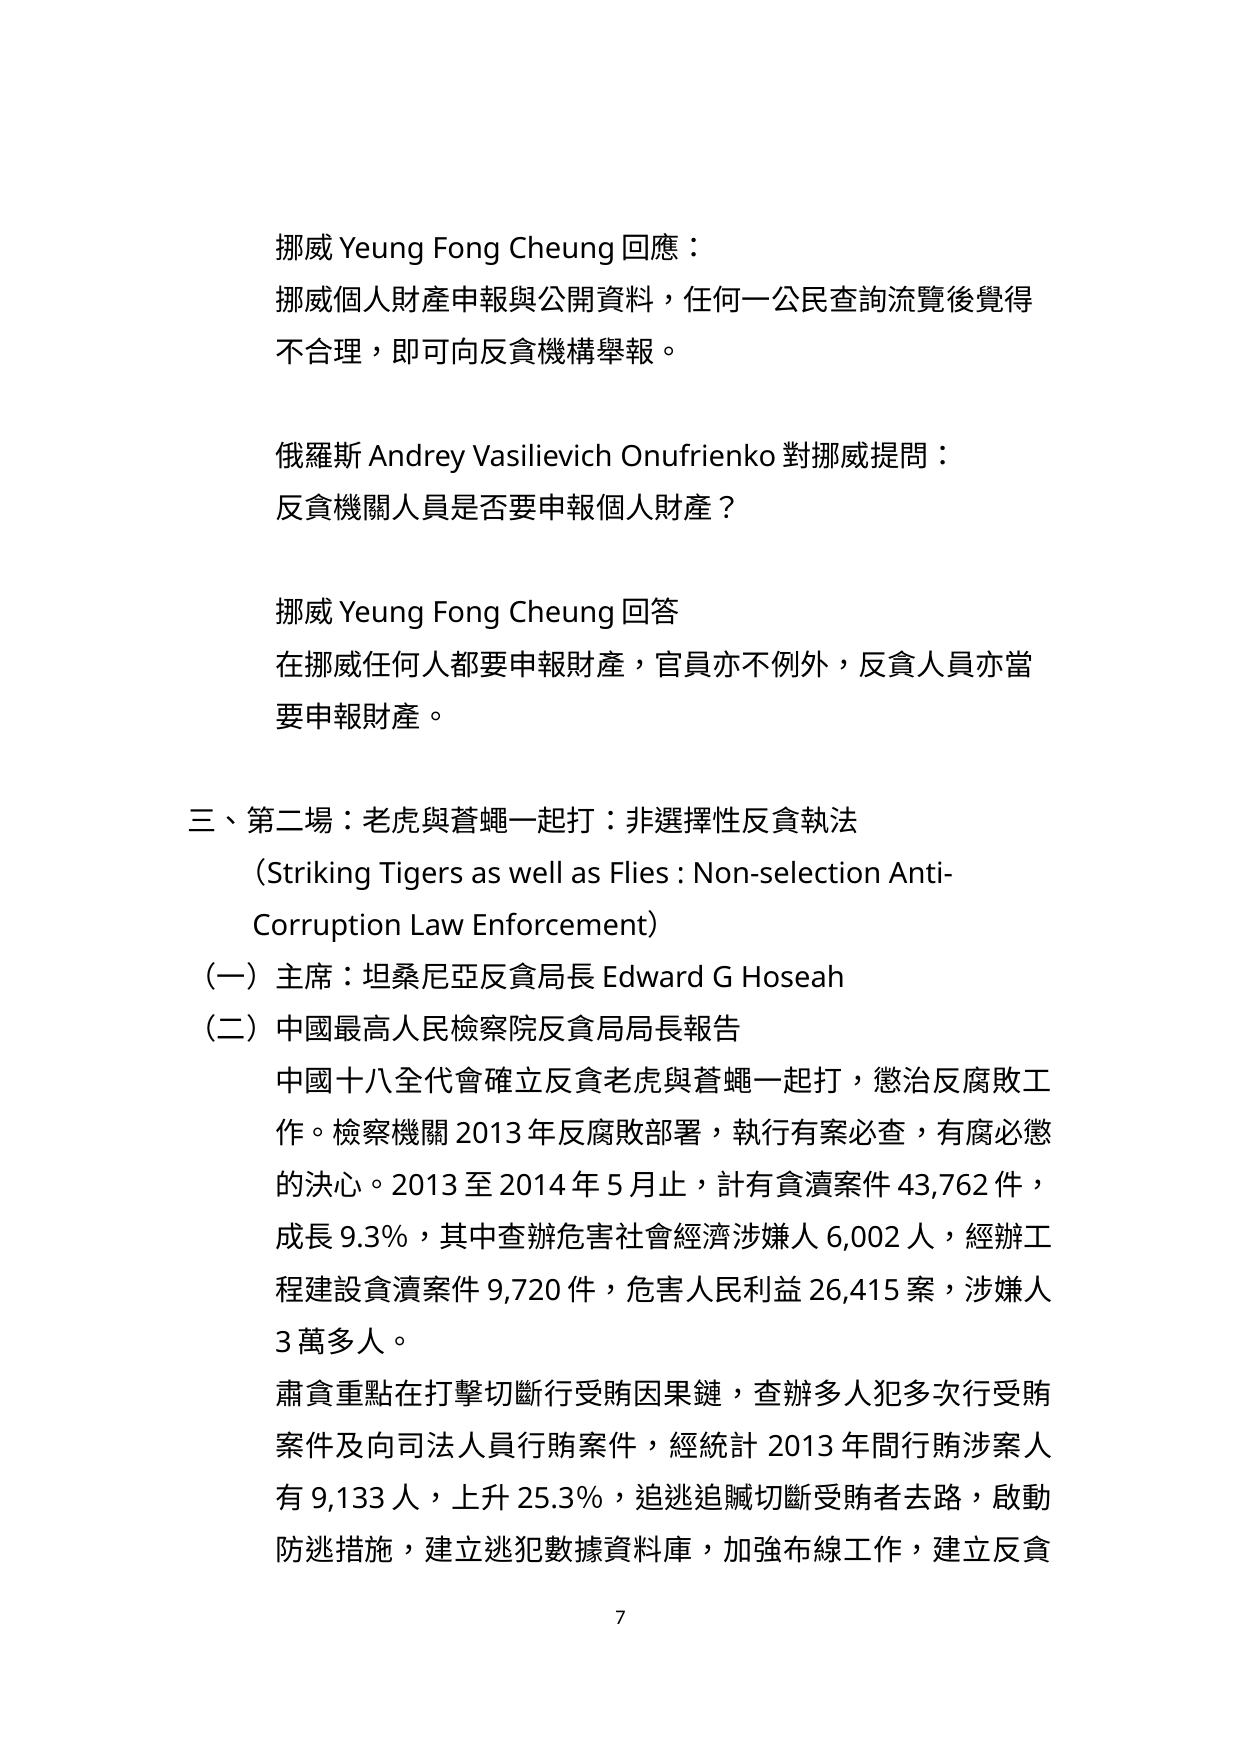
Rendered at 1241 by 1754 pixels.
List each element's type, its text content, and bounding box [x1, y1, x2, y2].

text 中國十八全代會確立反貪老虎與蒼蠅一起打，懲治反腐敗工作。檢察機關2013年反腐敗部署，執行有案必查，有腐必懲的決心。2013至2014年5月止，計有貪瀆案件43,762件，成長9.3％，其中查辦危害社會經濟涉嫌人6,002人，經辦工程建設貪瀆案件9,720件，危害人民利益26,415案，涉嫌人3萬多人。 [275, 1050, 1053, 1362]
text 三、第二場：老虎與蒼蠅一起打：非選擇性反貪執法 [187, 789, 1053, 842]
text 挪威Yeung Fong Cheung回答 [187, 581, 1053, 633]
text 在挪威任何人都要申報財產，官員亦不例外，反貪人員亦當要申報財產。 [275, 633, 1053, 737]
text 反貪機關人員是否要申報個人財產？ [187, 477, 1053, 529]
text （二）中國最高人民檢察院反貪局局長報告 [187, 998, 1053, 1050]
text （Striking Tigers as well as Flies : Non-selection Anti-Corruption Law Enforcement） [237, 842, 1053, 946]
text 俄羅斯Andrey Vasilievich Onufrienko對挪威提問： [187, 425, 1053, 477]
text 肅貪重點在打擊切斷行受賄因果鏈，查辦多人犯多次行受賄案件及向司法人員行賄案件，經統計2013年間行賄涉案人有9,133人，上升25.3％，追逃追贓切斷受賄者去路，啟動防逃措施，建立逃犯數據資料庫，加強布線工作，建立反貪 [275, 1362, 1053, 1571]
text 挪威Yeung Fong Cheung回應： [187, 217, 1053, 269]
text 挪威個人財產申報與公開資料，任何一公民查詢流覽後覺得不合理，即可向反貪機構舉報。 [275, 269, 1053, 373]
text （一）主席：坦桑尼亞反貪局長Edward G Hoseah [187, 946, 1053, 998]
